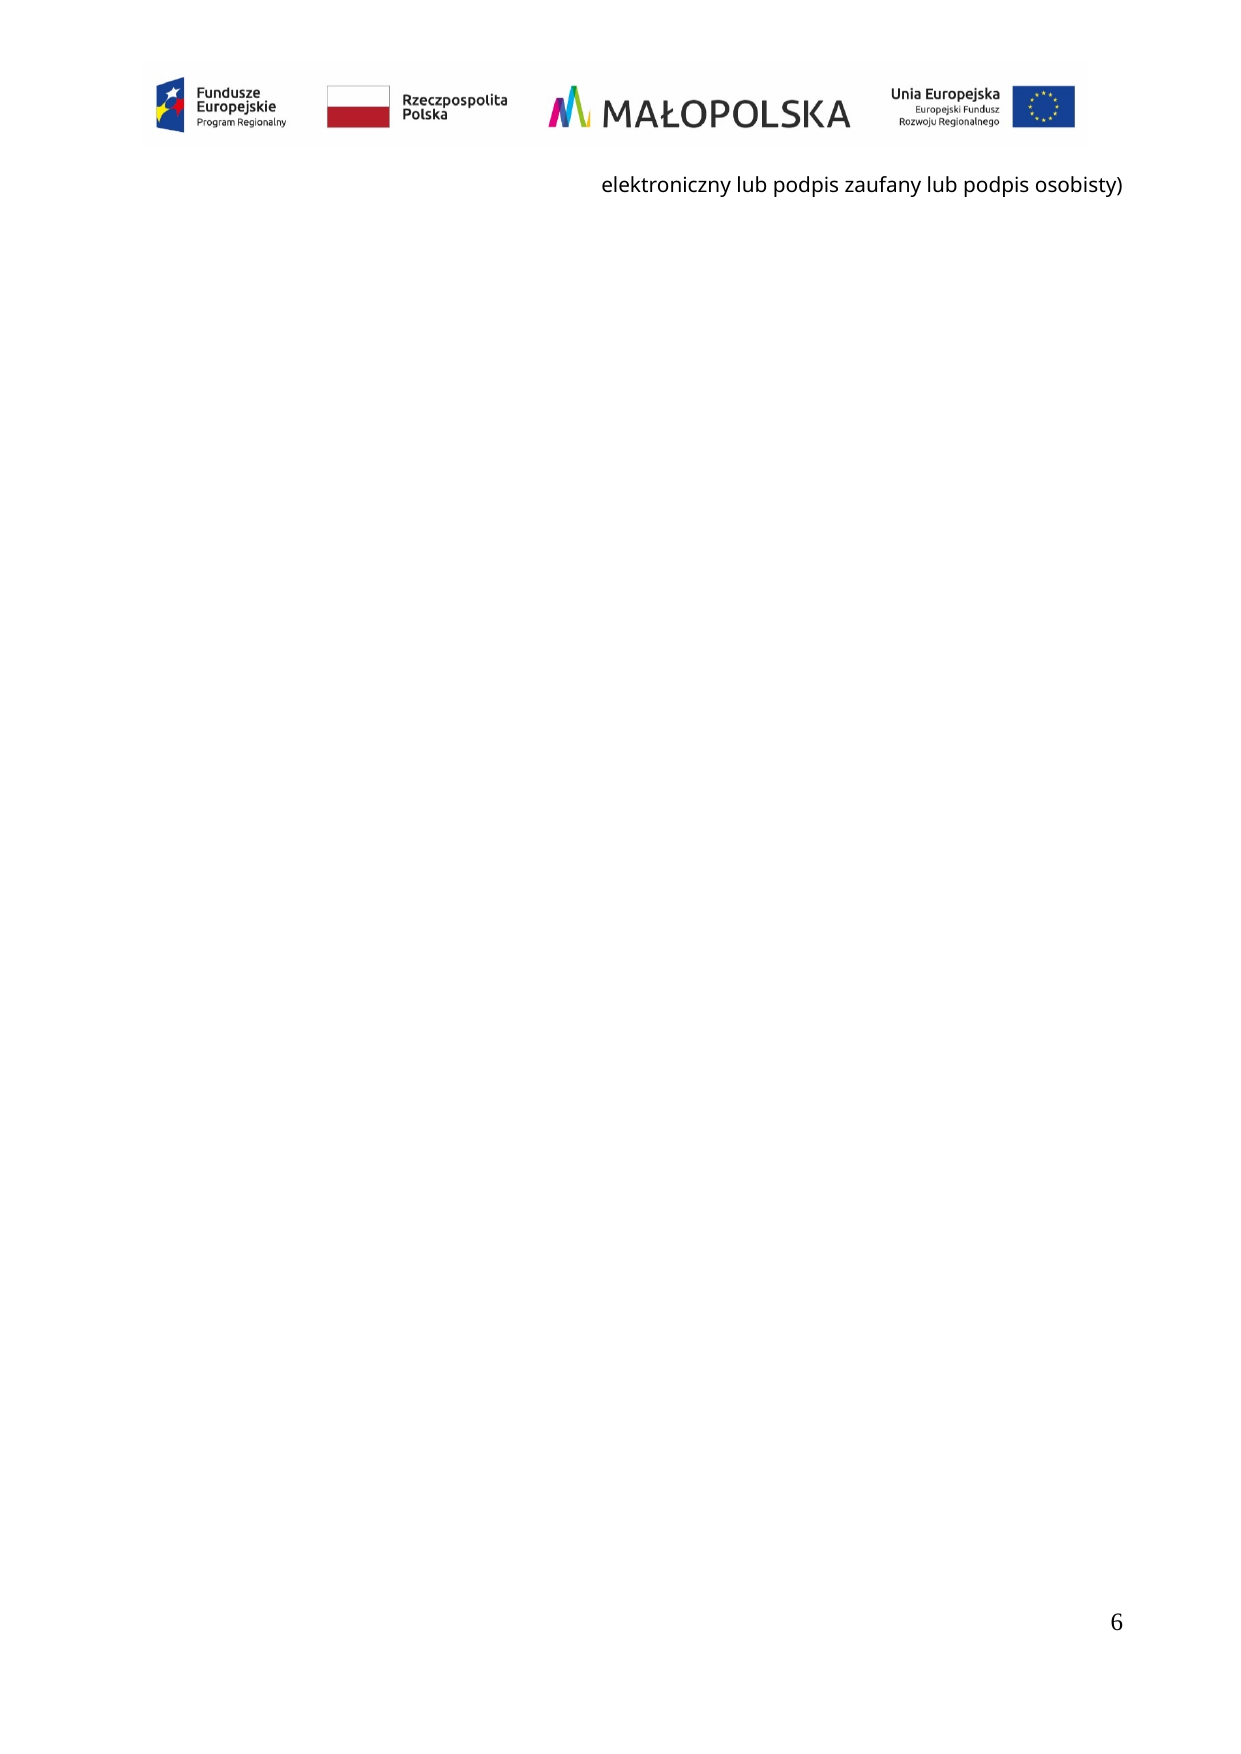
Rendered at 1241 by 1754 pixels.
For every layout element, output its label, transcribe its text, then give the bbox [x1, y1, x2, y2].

picture [142, 62, 1088, 146]
text elektroniczny lub podpis zaufany lub podpis osobisty) [107, 170, 1123, 199]
